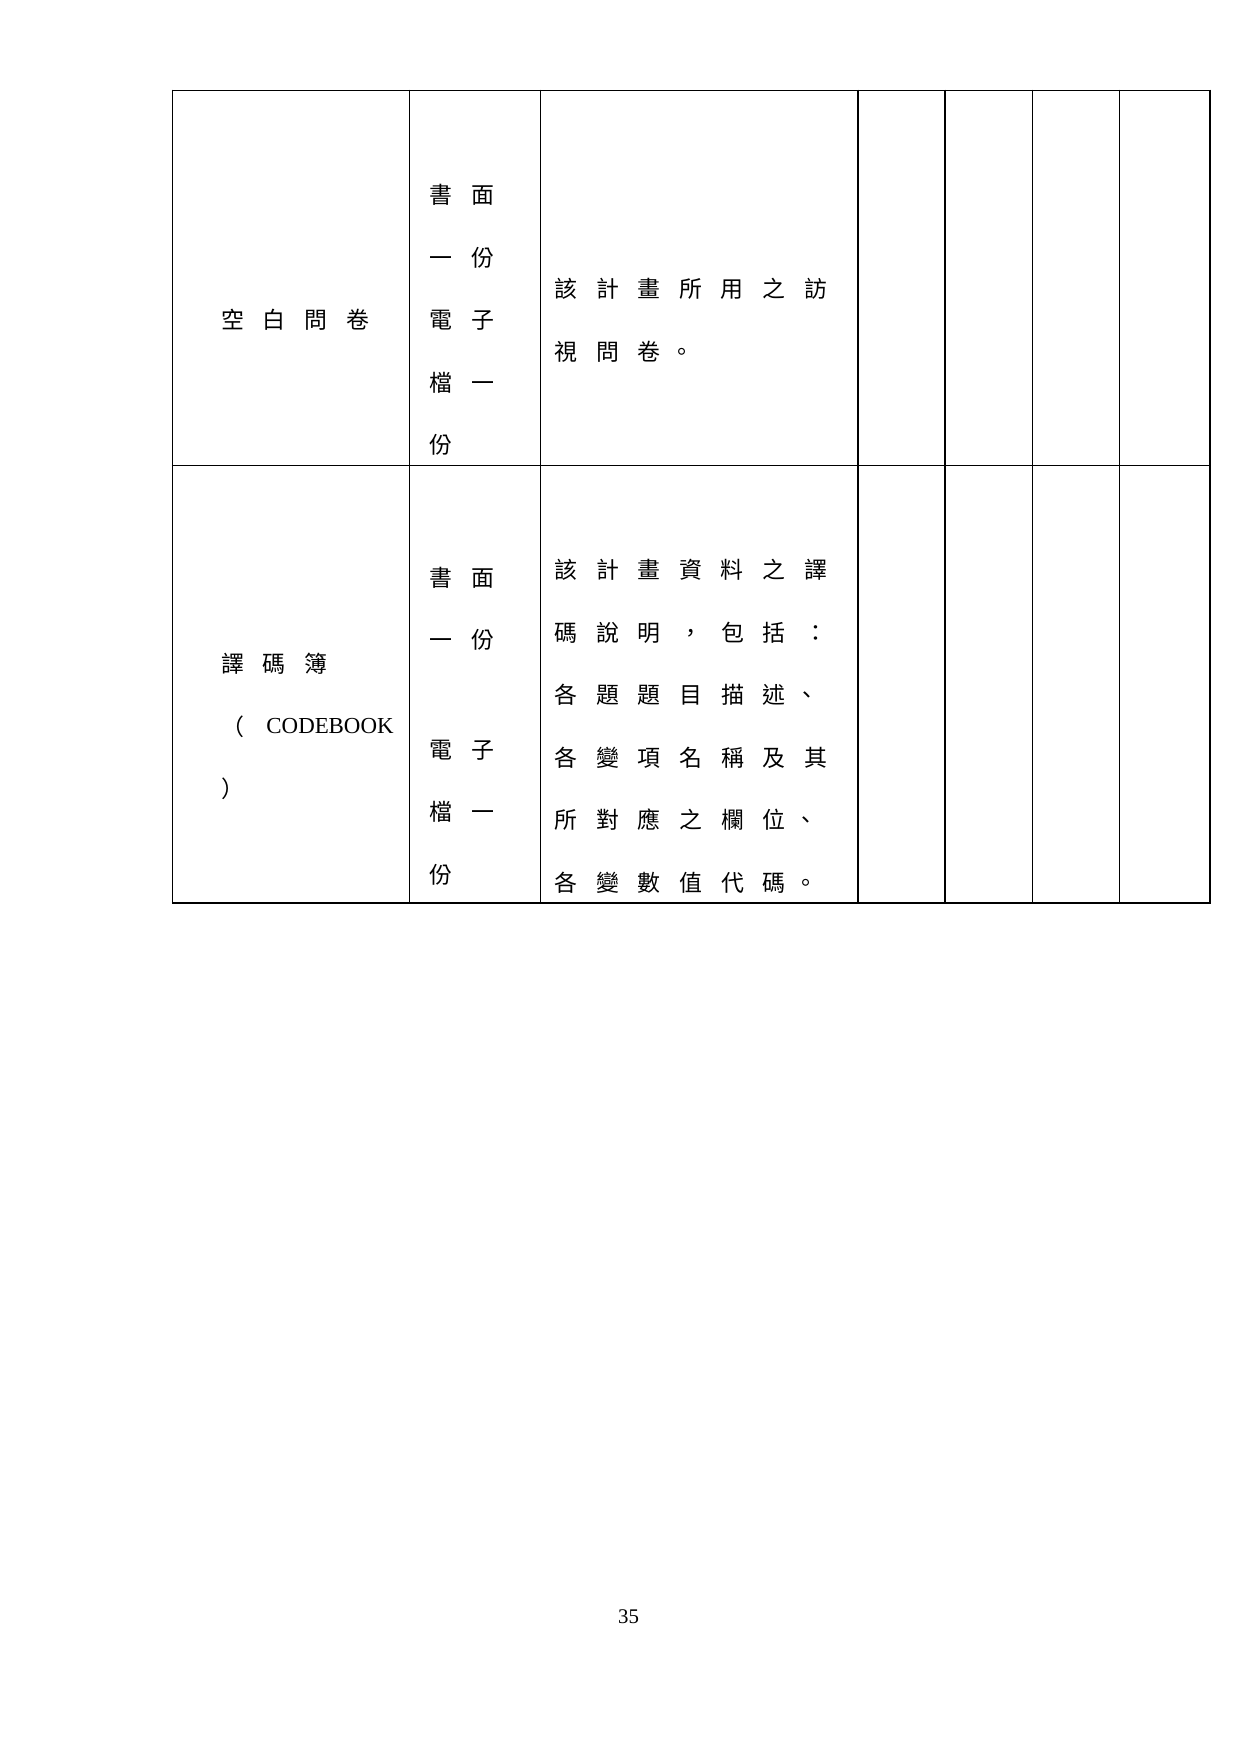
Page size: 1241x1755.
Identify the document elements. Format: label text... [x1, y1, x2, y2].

table_cell 書面一份 電子檔一份 [410, 91, 540, 464]
table_cell 書面一份 電子檔一份 [410, 466, 540, 902]
table_cell 該計畫所用之訪視問卷。 [541, 91, 857, 464]
table_cell [946, 91, 1032, 464]
table_cell [859, 91, 944, 464]
table_cell 譯碼簿（CODEBOOK） [173, 466, 409, 902]
table_cell [859, 466, 944, 902]
table_cell 空白問卷 [173, 91, 409, 464]
table_cell [1120, 91, 1209, 464]
table_cell [1033, 466, 1119, 902]
table_cell 該計畫資料之譯碼說明，包括：各題題目描述、各變項名稱及其所對應之欄位、各變數值代碼。 [541, 466, 857, 902]
table_cell [1033, 91, 1119, 464]
table_cell [1120, 466, 1209, 902]
table_cell [946, 466, 1032, 902]
